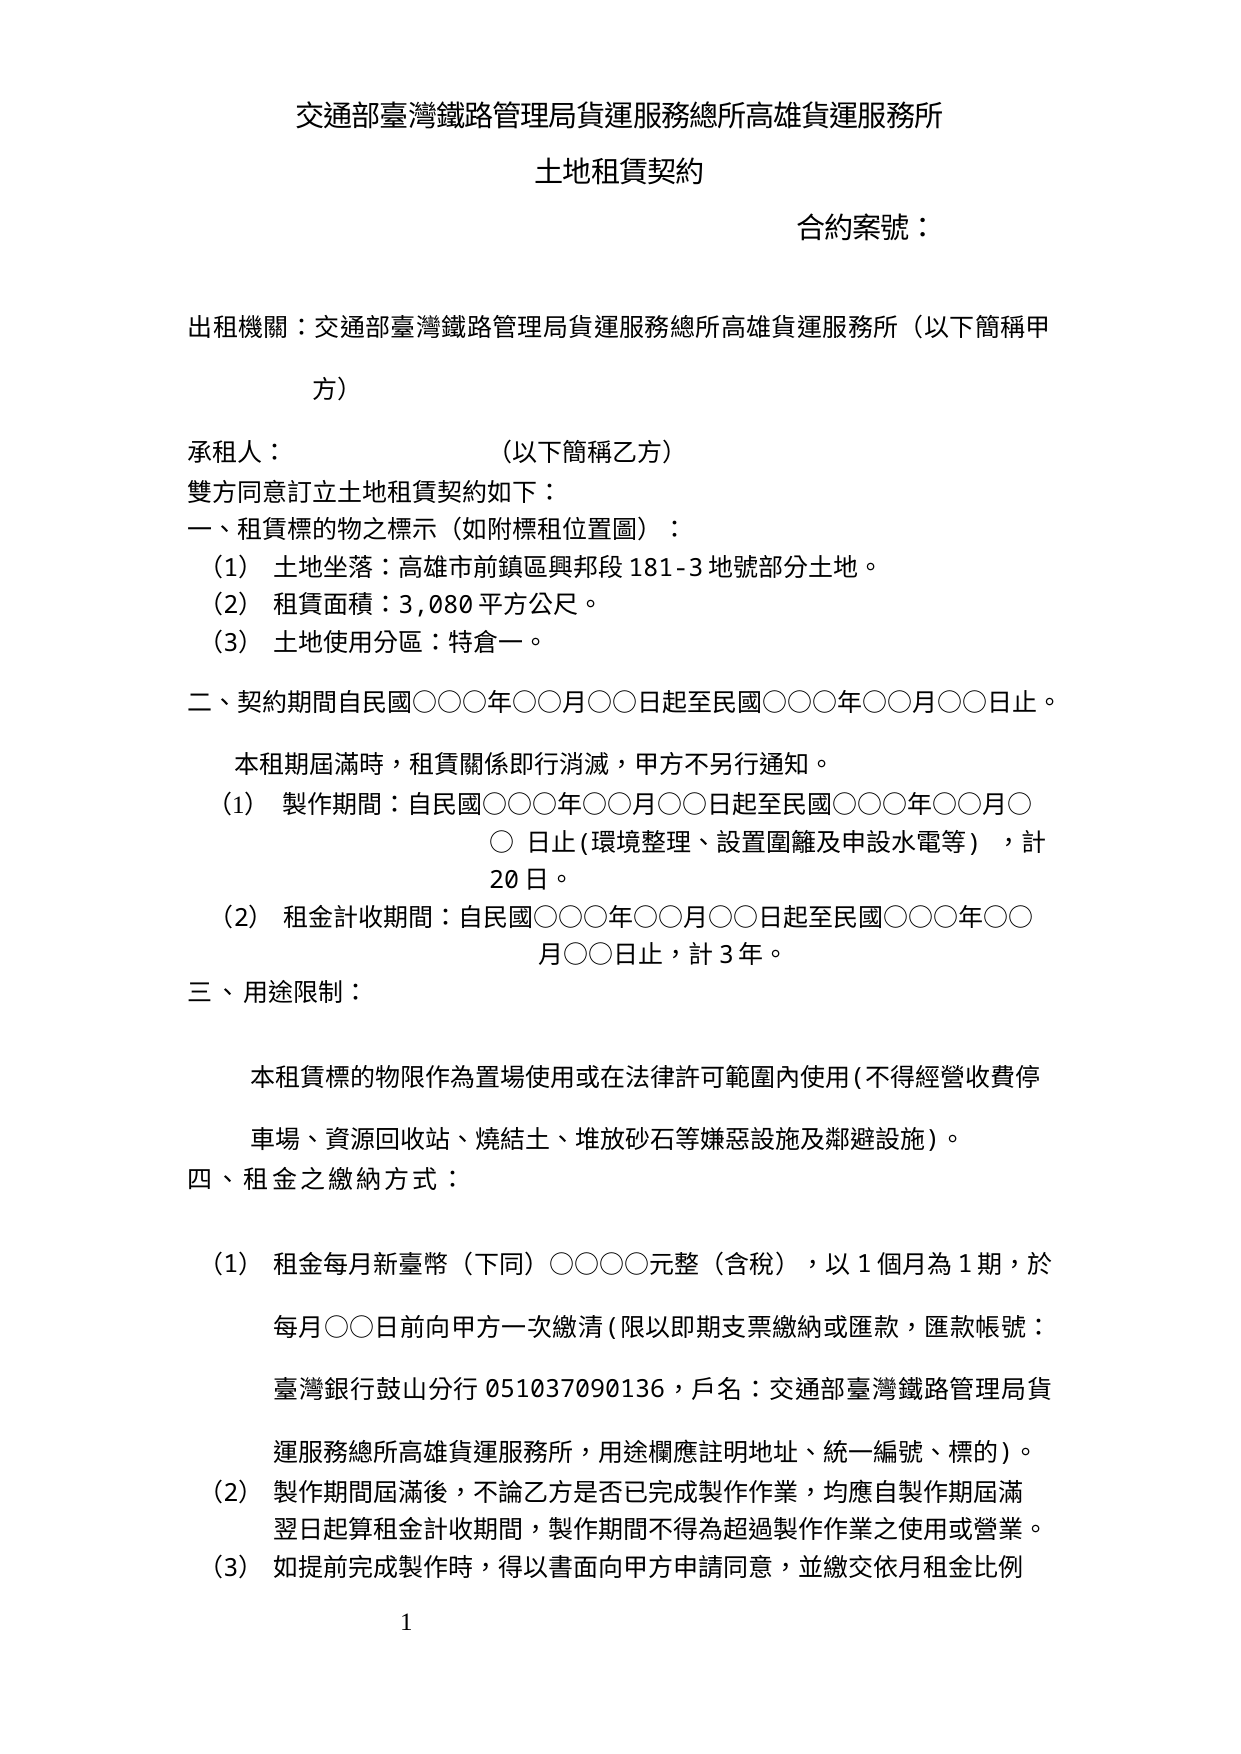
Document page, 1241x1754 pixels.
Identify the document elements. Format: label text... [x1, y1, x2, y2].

list 製作期間：自民國○○○年○○月○○日起至民國○○○年○○月○○ 日止(環境整理、設置圍籬及申設水電等) ，計20日。 [207, 784, 1047, 896]
text 一、租賃標的物之標示（如附標租位置圖）： [187, 509, 1047, 546]
text 交通部臺灣鐵路管理局貨運服務總所高雄貨運服務所 [187, 96, 1053, 134]
text 本租賃標的物限作為置場使用或在法律許可範圍內使用(不得經營收費停 [187, 1034, 1053, 1096]
text 出租機關：交通部臺灣鐵路管理局貨運服務總所高雄貨運服務所（以下簡稱甲方） [187, 284, 1053, 409]
text 三、用途限制： [187, 971, 1053, 1009]
text 雙方同意訂立土地租賃契約如下： [187, 471, 1047, 509]
text 合約案號： [187, 209, 1053, 246]
list 如提前完成製作時，得以書面向甲方申請同意，並繳交依月租金比例 [198, 1546, 1047, 1584]
text 車場、資源回收站、燒結土、堆放砂石等嫌惡設施及鄰避設施)。 [187, 1096, 1053, 1159]
text 土地租賃契約 [187, 152, 1053, 190]
text 承租人： （以下簡稱乙方） [187, 409, 1053, 471]
list 租金計收期間：自民國○○○年○○月○○日起至民國○○○年○○月○○日止，計3年。 [208, 896, 1047, 971]
list 租金每月新臺幣（下同）○○○○元整（含稅），以1個月為1期，於每月○○日前向甲方一次繳清(限以即期支票繳納或匯款，匯款帳號：臺灣銀行鼓山分行051037090136，戶名：交通部臺灣鐵路管理局貨運服務總所高雄貨運服務所，用途欄應註明地址、統一編號、標的)。 [198, 1221, 1053, 1471]
list 土地坐落：高雄市前鎮區興邦段181-3地號部分土地。 [198, 546, 1047, 584]
text 四、租金之繳納方式： [187, 1159, 1053, 1196]
list 製作期間屆滿後，不論乙方是否已完成製作作業，均應自製作期屆滿翌日起算租金計收期間，製作期間不得為超過製作作業之使用或營業。 [198, 1471, 1047, 1546]
list 租賃面積：3,080平方公尺。 [198, 584, 1047, 621]
list 土地使用分區：特倉一。 [198, 621, 1047, 659]
text 二、契約期間自民國○○○年○○月○○日起至民國○○○年○○月○○日止。本租期屆滿時，租賃關係即行消滅，甲方不另行通知。 [187, 659, 1053, 784]
